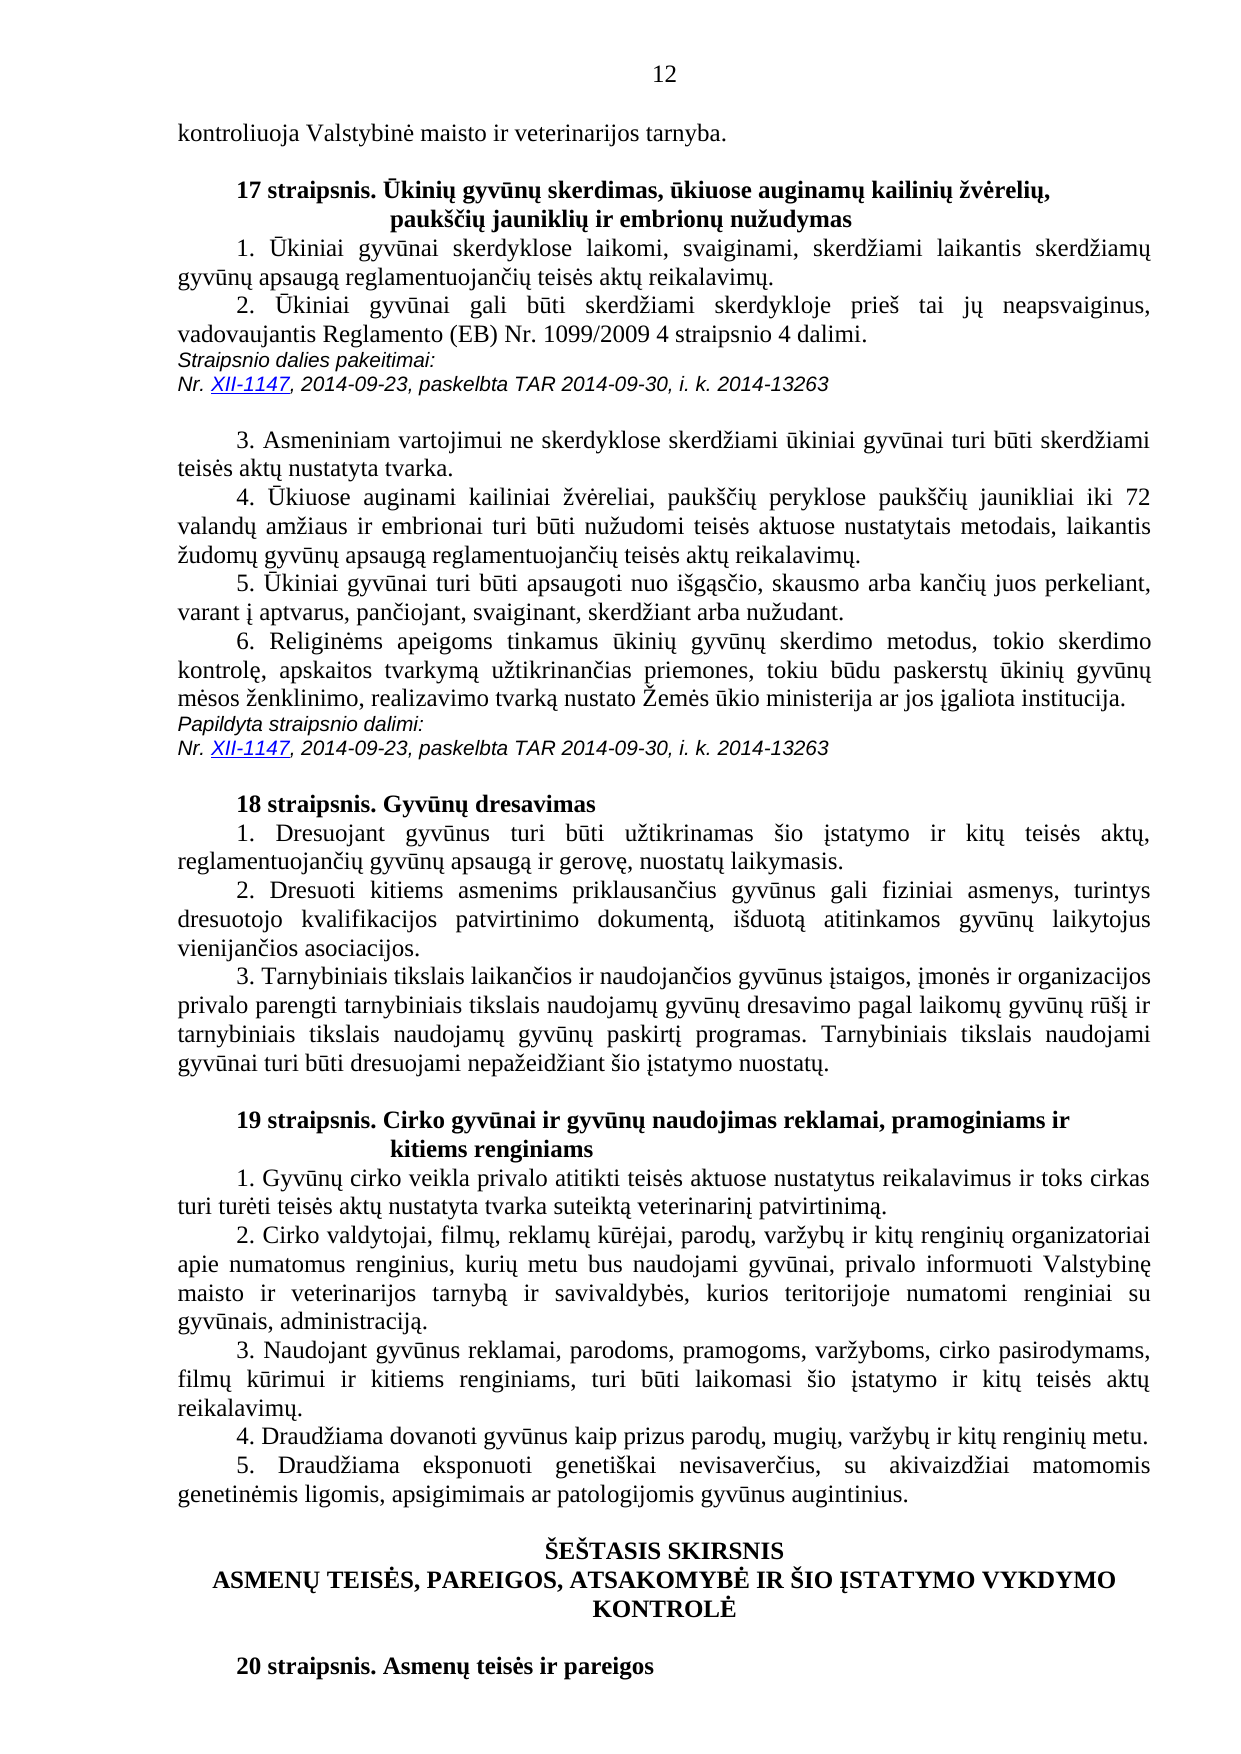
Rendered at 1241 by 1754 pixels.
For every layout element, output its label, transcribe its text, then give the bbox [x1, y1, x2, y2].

text 1. Ūkiniai gyvūnai skerdyklose laikomi, svaiginami, skerdžiami laikantis skerdžiamų gyvūnų apsaugą reglamentuojančių teisės aktų reikalavimų. [177, 233, 1152, 291]
text Straipsnio dalies pakeitimai: [177, 348, 1152, 372]
text 1. Dresuojant gyvūnus turi būti užtikrinamas šio įstatymo ir kitų teisės aktų, reglamentuojančių gyvūnų apsaugą ir gerovę, nuostatų laikymasis. [177, 818, 1152, 875]
text Nr. XII-1147, 2014-09-23, paskelbta TAR 2014-09-30, i. k. 2014-13263 [177, 372, 1152, 396]
text 4. Draudžiama dovanoti gyvūnus kaip prizus parodų, mugių, varžybų ir kitų renginių metu. [177, 1421, 1152, 1450]
text 2. Ūkiniai gyvūnai gali būti skerdžiami skerdykloje prieš tai jų neapsvaiginus, vadovaujantis Reglamento (EB) Nr. 1099/2009 4 straipsnio 4 dalimi. [177, 291, 1152, 348]
text 5. Ūkiniai gyvūnai turi būti apsaugoti nuo išgąsčio, skausmo arba kančių juos perkeliant, varant į aptvarus, pančiojant, svaiginant, skerdžiant arba nužudant. [177, 568, 1152, 626]
text 4. Ūkiuose auginami kailiniai žvėreliai, paukščių peryklose paukščių jaunikliai iki 72 valandų amžiaus ir embrionai turi būti nužudomi teisės aktuose nustatytais metodais, laikantis žudomų gyvūnų apsaugą reglamentuojančių teisės aktų reikalavimų. [177, 482, 1152, 568]
text 1. Gyvūnų cirko veikla privalo atitikti teisės aktuose nustatytus reikalavimus ir toks cirkas turi turėti teisės aktų nustatyta tvarka suteiktą veterinarinį patvirtinimą. [177, 1163, 1152, 1220]
text 20 straipsnis. Asmenų teisės ir pareigos [177, 1651, 1152, 1680]
text kontroliuoja Valstybinė maisto ir veterinarijos tarnyba. [177, 118, 1152, 147]
text 2. Cirko valdytojai, filmų, reklamų kūrėjai, parodų, varžybų ir kitų renginių organizatoriai apie numatomus renginius, kurių metu bus naudojami gyvūnai, privalo informuoti Valstybinę maisto ir veterinarijos tarnybą ir savivaldybės, kurios teritorijoje numatomi renginiai su gyvūnais, administraciją. [177, 1220, 1152, 1335]
text 6. Religinėms apeigoms tinkamus ūkinių gyvūnų skerdimo metodus, tokio skerdimo kontrolę, apskaitos tvarkymą užtikrinančias priemones, tokiu būdu paskerstų ūkinių gyvūnų mėsos ženklinimo, realizavimo tvarką nustato Žemės ūkio ministerija ar jos įgaliota institucija. [177, 626, 1152, 712]
text Nr. XII-1147, 2014-09-23, paskelbta TAR 2014-09-30, i. k. 2014-13263 [177, 736, 1152, 760]
text 2. Dresuoti kitiems asmenims priklausančius gyvūnus gali fiziniai asmenys, turintys dresuotojo kvalifikacijos patvirtinimo dokumentą, išduotą atitinkamos gyvūnų laikytojus vienijančios asociacijos. [177, 875, 1152, 961]
text 19 straipsnis. Cirko gyvūnai ir gyvūnų naudojimas reklamai, pramoginiams ir kitiems renginiams [236, 1105, 1152, 1163]
text 5. Draudžiama eksponuoti genetiškai nevisaverčius, su akivaizdžiai matomomis genetinėmis ligomis, apsigimimais ar patologijomis gyvūnus augintinius. [177, 1450, 1152, 1508]
text 17 straipsnis. Ūkinių gyvūnų skerdimas, ūkiuose auginamų kailinių žvėrelių, paukščių jauniklių ir embrionų nužudymas [236, 176, 1152, 233]
text 18 straipsnis. Gyvūnų dresavimas [177, 789, 1152, 818]
text ŠEŠTASIS SKIRSNIS [177, 1536, 1152, 1565]
text Papildyta straipsnio dalimi: [177, 712, 1152, 736]
text ASMENŲ TEISĖS, PAREIGOS, ATSAKOMYBĖ IR ŠIO ĮSTATYMO VYKDYMO KONTROLĖ [177, 1565, 1152, 1623]
text 3. Asmeniniam vartojimui ne skerdyklose skerdžiami ūkiniai gyvūnai turi būti skerdžiami teisės aktų nustatyta tvarka. [177, 425, 1152, 482]
text 3. Tarnybiniais tikslais laikančios ir naudojančios gyvūnus įstaigos, įmonės ir organizacijos privalo parengti tarnybiniais tikslais naudojamų gyvūnų dresavimo pagal laikomų gyvūnų rūšį ir tarnybiniais tikslais naudojamų gyvūnų paskirtį programas. Tarnybiniais tikslais naudojami gyvūnai turi būti dresuojami nepažeidžiant šio įstatymo nuostatų. [177, 961, 1152, 1076]
text 3. Naudojant gyvūnus reklamai, parodoms, pramogoms, varžyboms, cirko pasirodymams, filmų kūrimui ir kitiems renginiams, turi būti laikomasi šio įstatymo ir kitų teisės aktų reikalavimų. [177, 1335, 1152, 1421]
